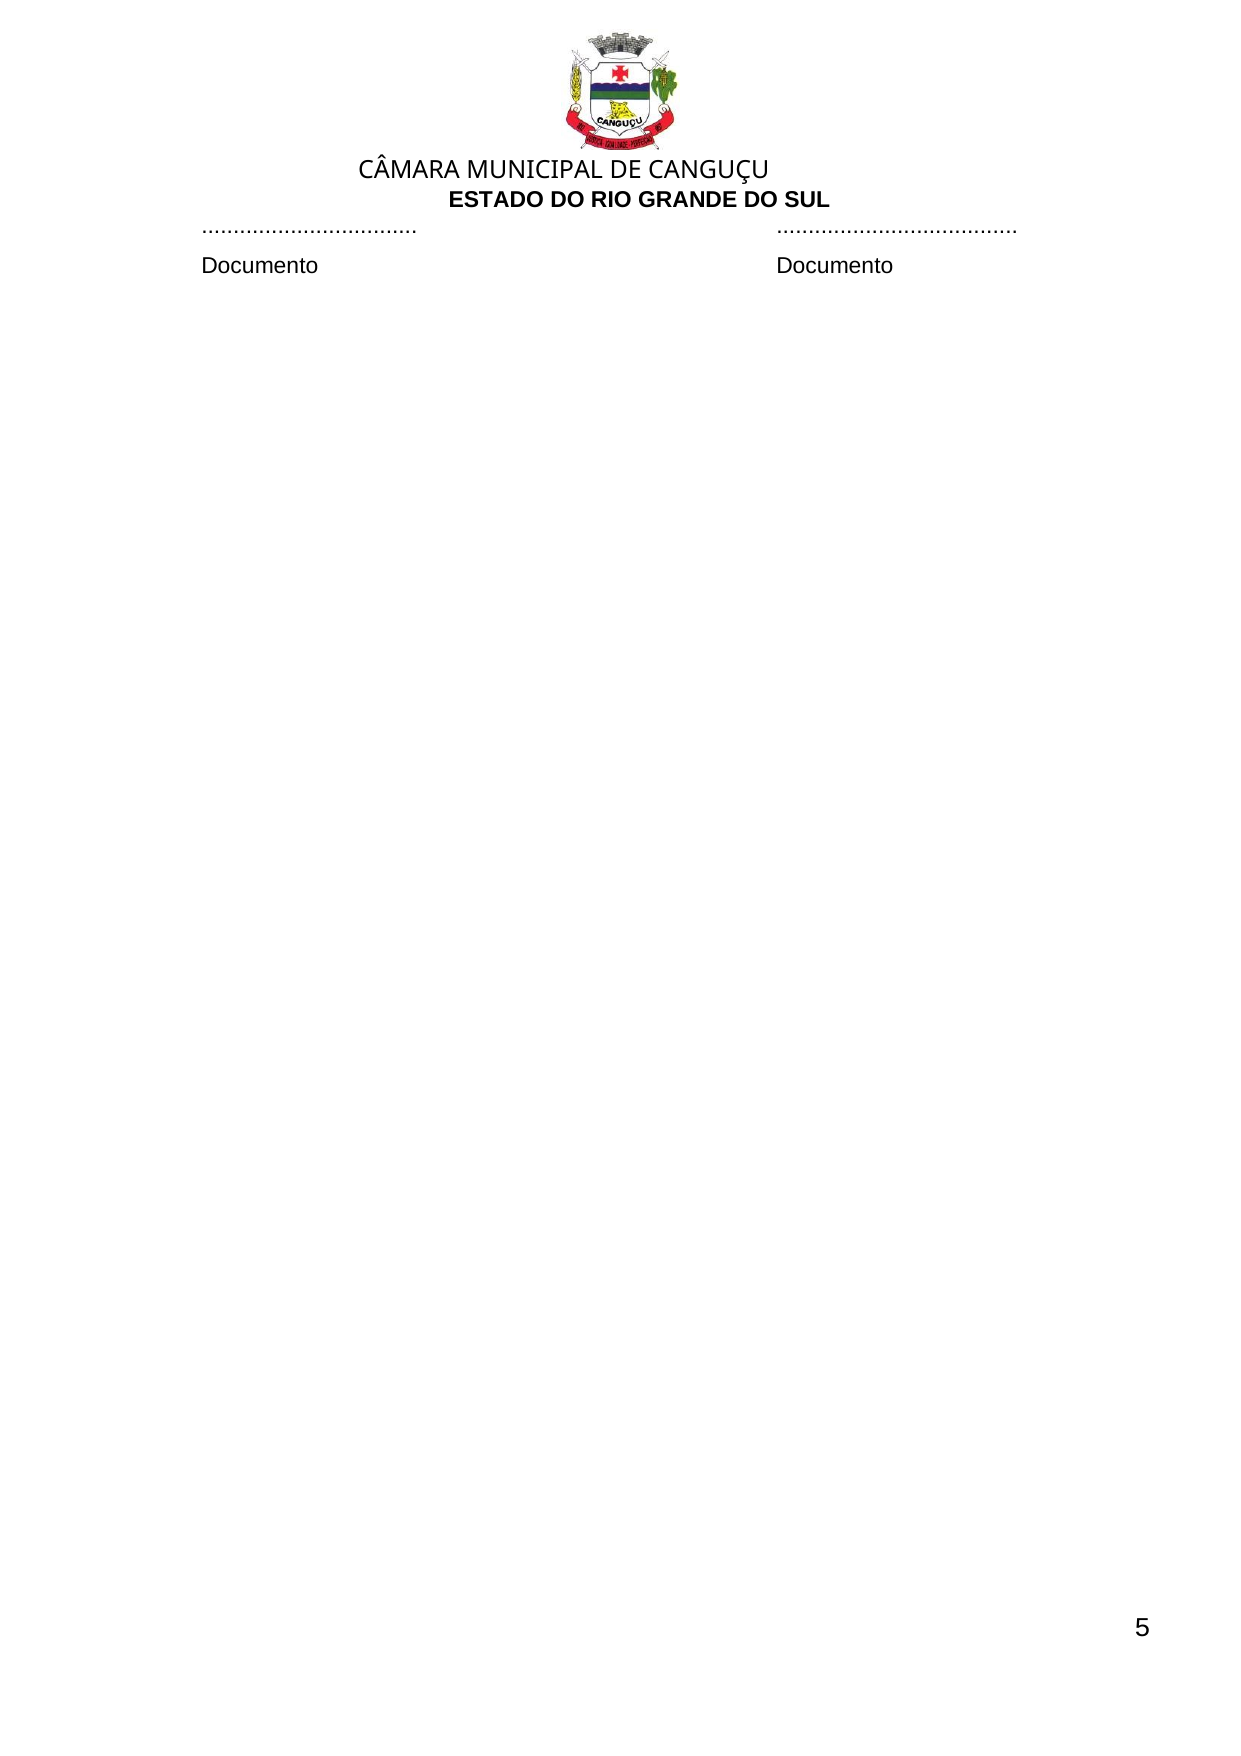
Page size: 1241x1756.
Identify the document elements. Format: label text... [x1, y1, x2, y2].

text .................................. ...................................... [201, 212, 1218, 239]
text Documento Documento [201, 252, 1218, 278]
